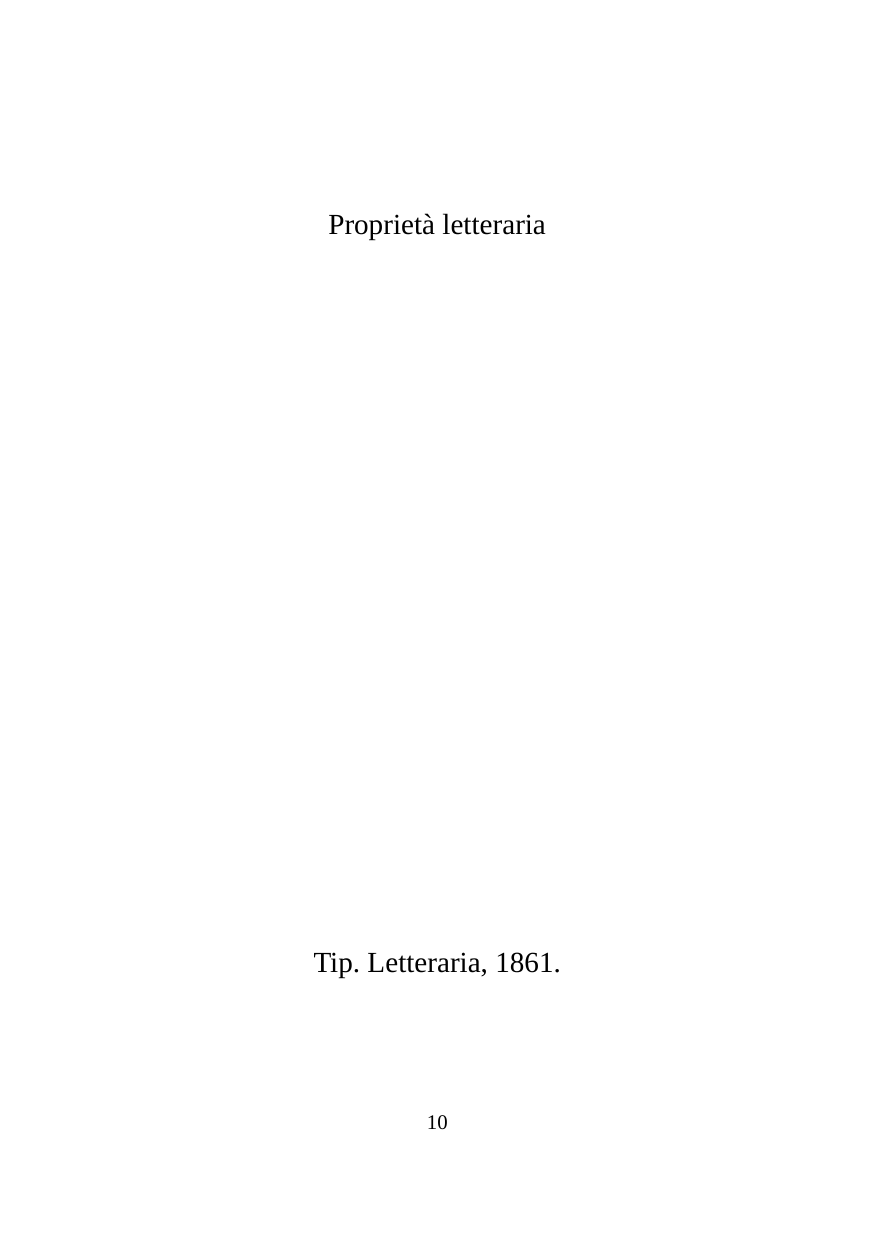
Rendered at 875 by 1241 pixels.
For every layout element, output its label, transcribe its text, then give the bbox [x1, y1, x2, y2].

text Tip. Letteraria, 1861. [106, 945, 768, 978]
text Proprietà letteraria [106, 207, 768, 240]
